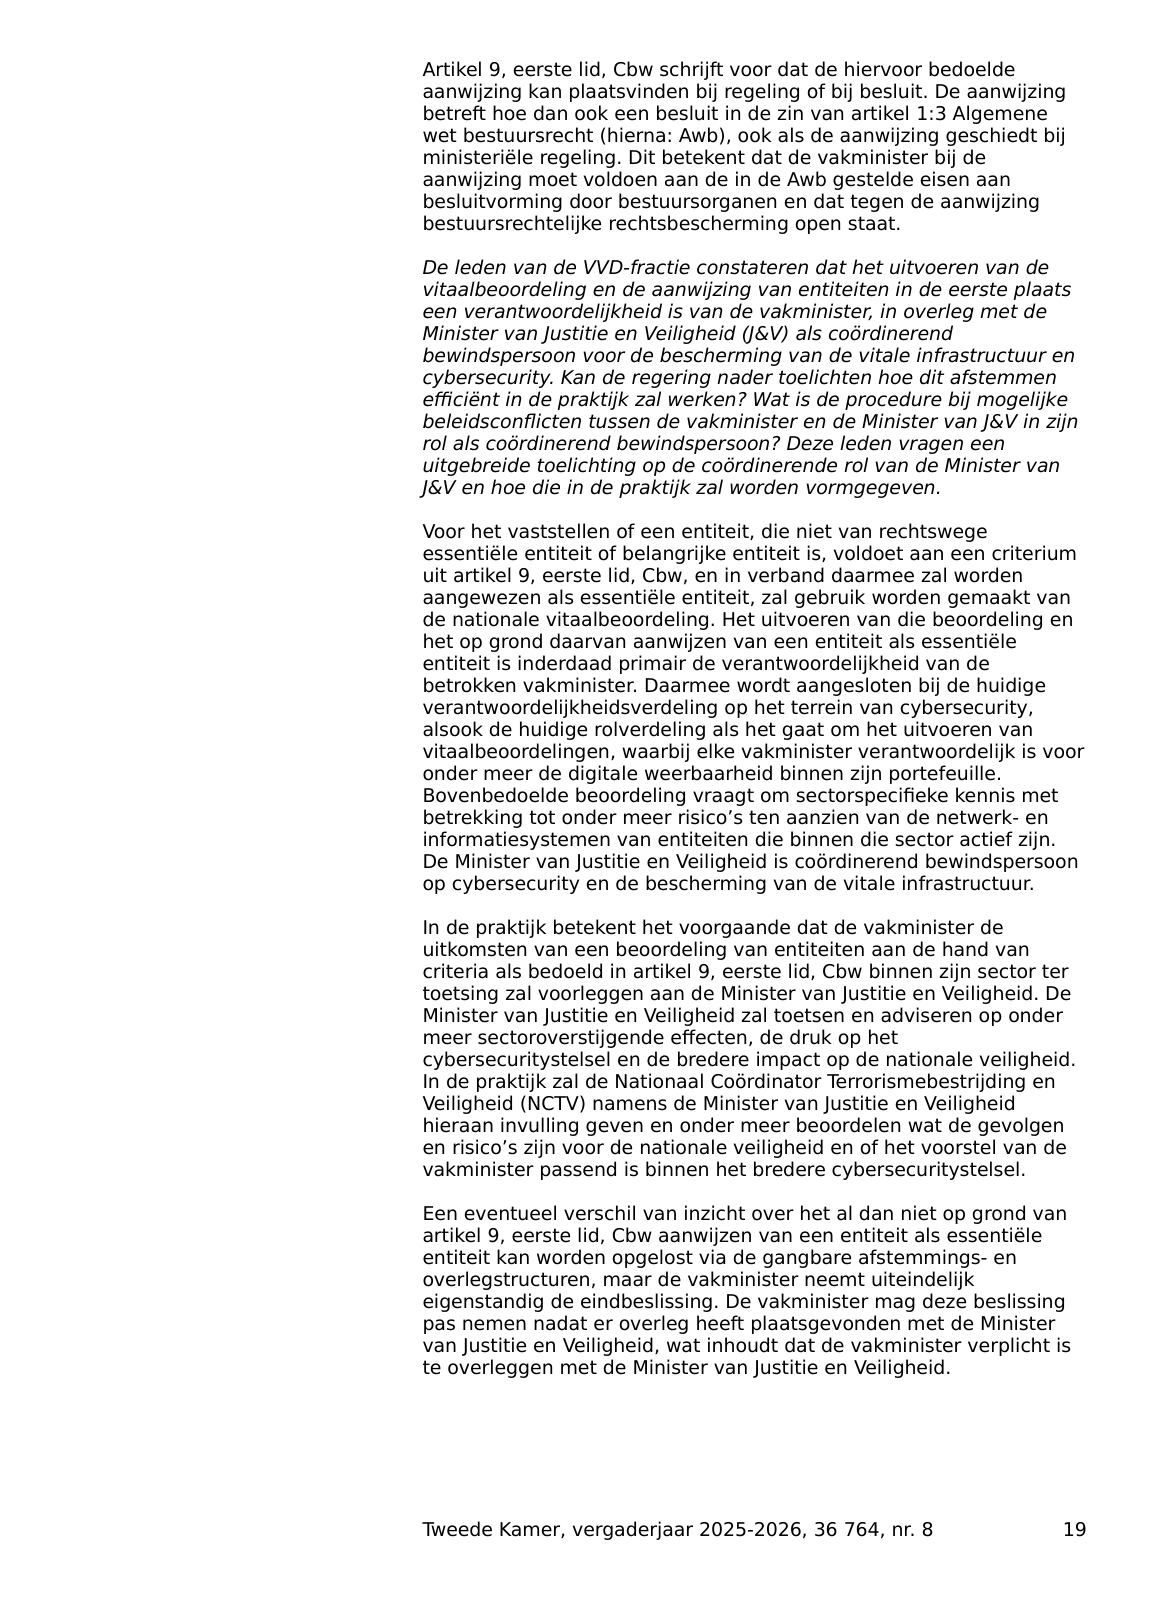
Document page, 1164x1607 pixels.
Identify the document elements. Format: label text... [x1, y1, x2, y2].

text Artikel 9, eerste lid, Cbw schrijft voor dat de hiervoor bedoelde aanwijzing kan plaatsvinden bij regeling of bij besluit. De aanwijzing betreft hoe dan ook een besluit in de zin van artikel 1:3 Algemene wet bestuursrecht (hierna: Awb), ook als de aanwijzing geschiedt bij ministeriële regeling. Dit betekent dat de vakminister bij de aanwijzing moet voldoen aan de in de Awb gestelde eisen aan besluitvorming door bestuursorganen en dat tegen de aanwijzing bestuursrechtelijke rechtsbescherming open staat. [422, 59, 1087, 235]
text In de praktijk betekent het voorgaande dat de vakminister de uitkomsten van een beoordeling van entiteiten aan de hand van criteria als bedoeld in artikel 9, eerste lid, Cbw binnen zijn sector ter toetsing zal voorleggen aan de Minister van Justitie en Veiligheid. De Minister van Justitie en Veiligheid zal toetsen en adviseren op onder meer sectoroverstijgende effecten, de druk op het cybersecuritystelsel en de bredere impact op de nationale veiligheid. In de praktijk zal de Nationaal Coördinator Terrorismebestrijding en Veiligheid (NCTV) namens de Minister van Justitie en Veiligheid hieraan invulling geven en onder meer beoordelen wat de gevolgen en risico’s zijn voor de nationale veiligheid en of het voorstel van de vakminister passend is binnen het bredere cybersecuritystelsel. [422, 917, 1087, 1181]
text De leden van de VVD-fractie constateren dat het uitvoeren van de vitaalbeoordeling en de aanwijzing van entiteiten in de eerste plaats een verantwoordelijkheid is van de vakminister, in overleg met de Minister van Justitie en Veiligheid (J&V) als coördinerend bewindspersoon voor de bescherming van de vitale infrastructuur en cybersecurity. Kan de regering nader toelichten hoe dit afstemmen efficiënt in de praktijk zal werken? Wat is de procedure bij mogelijke beleidsconflicten tussen de vakminister en de Minister van J&V in zijn rol als coördinerend bewindspersoon? Deze leden vragen een uitgebreide toelichting op de coördinerende rol van de Minister van J&V en hoe die in de praktijk zal worden vormgegeven. [422, 257, 1087, 499]
text Voor het vaststellen of een entiteit, die niet van rechtswege essentiële entiteit of belangrijke entiteit is, voldoet aan een criterium uit artikel 9, eerste lid, Cbw, en in verband daarmee zal worden aangewezen als essentiële entiteit, zal gebruik worden gemaakt van de nationale vitaalbeoordeling. Het uitvoeren van die beoordeling en het op grond daarvan aanwijzen van een entiteit als essentiële entiteit is inderdaad primair de verantwoordelijkheid van de betrokken vakminister. Daarmee wordt aangesloten bij de huidige verantwoordelijkheidsverdeling op het terrein van cybersecurity, alsook de huidige rolverdeling als het gaat om het uitvoeren van vitaalbeoordelingen, waarbij elke vakminister verantwoordelijk is voor onder meer de digitale weerbaarheid binnen zijn portefeuille. Bovenbedoelde beoordeling vraagt om sectorspecifieke kennis met betrekking tot onder meer risico’s ten aanzien van de netwerk- en informatiesystemen van entiteiten die binnen die sector actief zijn. De Minister van Justitie en Veiligheid is coördinerend bewindspersoon op cybersecurity en de bescherming van de vitale infrastructuur. [422, 521, 1087, 895]
text Een eventueel verschil van inzicht over het al dan niet op grond van artikel 9, eerste lid, Cbw aanwijzen van een entiteit als essentiële entiteit kan worden opgelost via de gangbare afstemmings- en overlegstructuren, maar de vakminister neemt uiteindelijk eigenstandig de eindbeslissing. De vakminister mag deze beslissing pas nemen nadat er overleg heeft plaatsgevonden met de Minister van Justitie en Veiligheid, wat inhoudt dat de vakminister verplicht is te overleggen met de Minister van Justitie en Veiligheid. [422, 1203, 1087, 1379]
